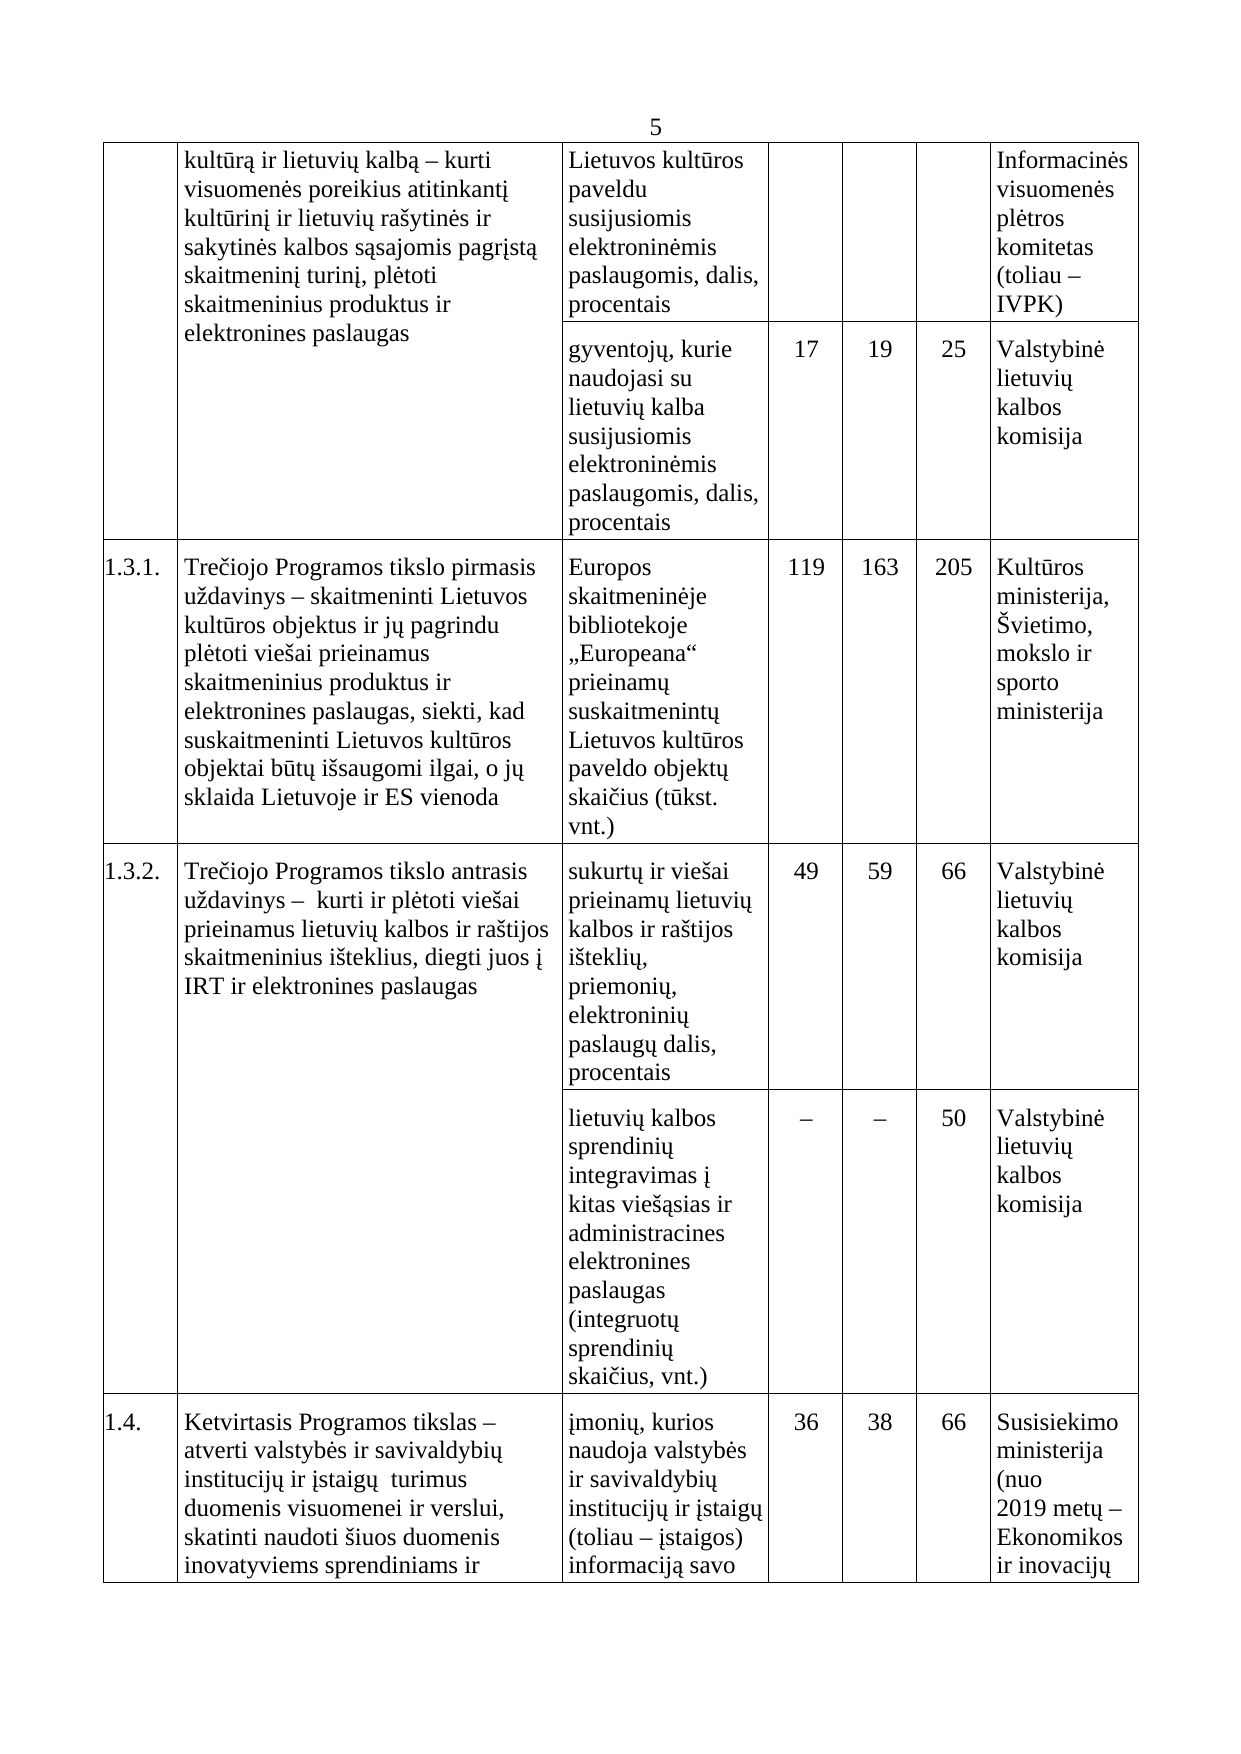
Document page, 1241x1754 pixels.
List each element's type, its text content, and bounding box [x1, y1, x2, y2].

table_cell 205 [917, 540, 990, 843]
table_cell 25 [917, 322, 990, 539]
table_cell Trečiojo Programos tikslo pirmasis uždavinys – skaitmeninti Lietuvos kultūros objektus ir jų pagrindu plėtoti viešai prieinamus skaitmeninius produktus ir elektronines paslaugas, siekti, kad suskaitmeninti Lietuvos kultūros objektai būtų išsaugomi ilgai, o jų sklaida Lietuvoje ir ES vienoda [178, 540, 562, 843]
table_cell Europos skaitmeninėje bibliotekoje „Europeana“ prieinamų suskaitmenintų Lietuvos kultūros paveldo objektų skaičius (tūkst. vnt.) [563, 540, 768, 843]
table_cell 17 [769, 322, 842, 539]
table_cell 59 [843, 844, 916, 1089]
table_cell Informacinės visuomenės plėtros komitetas (toliau – IVPK) [991, 143, 1138, 321]
table_cell [843, 143, 916, 321]
table_cell – [769, 1090, 842, 1393]
table_cell Trečiojo Programos tikslo antrasis uždavinys – kurti ir plėtoti viešai prieinamus lietuvių kalbos ir raštijos skaitmeninius išteklius, diegti juos į IRT ir elektronines paslaugas [178, 844, 562, 1393]
table_cell 66 [917, 1394, 990, 1582]
table_cell Valstybinė lietuvių kalbos komisija [991, 1090, 1138, 1393]
table_cell Kultūros ministerija, Švietimo, mokslo ir sporto ministerija [991, 540, 1138, 843]
table_cell 50 [917, 1090, 990, 1393]
table_cell 66 [917, 844, 990, 1089]
table_cell gyventojų, kurie naudojasi su lietuvių kalba susijusiomis elektroninėmis paslaugomis, dalis, procentais [563, 322, 768, 539]
table_cell [104, 143, 177, 539]
table_cell 1.3.1. [104, 540, 177, 843]
table_cell 36 [769, 1394, 842, 1582]
table_cell 19 [843, 322, 916, 539]
table_cell Ketvirtasis Programos tikslas – atverti valstybės ir savivaldybių institucijų ir įstaigų turimus duomenis visuomenei ir verslui, skatinti naudoti šiuos duomenis inovatyviems sprendiniams ir [178, 1394, 562, 1582]
table_cell 163 [843, 540, 916, 843]
table_cell 49 [769, 844, 842, 1089]
table_cell [769, 143, 842, 321]
table_cell 38 [843, 1394, 916, 1582]
table_cell Susisiekimo ministerija (nuo 2019 metų – Ekonomikos ir inovacijų [991, 1394, 1138, 1582]
table_cell 119 [769, 540, 842, 843]
table_cell 1.3.2. [104, 844, 177, 1393]
table_cell kultūrą ir lietuvių kalbą – kurti visuomenės poreikius atitinkantį kultūrinį ir lietuvių rašytinės ir sakytinės kalbos sąsajomis pagrįstą skaitmeninį turinį, plėtoti skaitmeninius produktus ir elektronines paslaugas [178, 143, 562, 539]
table_cell įmonių, kurios naudoja valstybės ir savivaldybių institucijų ir įstaigų (toliau – įstaigos) informaciją savo [563, 1394, 768, 1582]
table_cell 1.4. [104, 1394, 177, 1582]
table_cell Valstybinė lietuvių kalbos komisija [991, 322, 1138, 539]
table_cell sukurtų ir viešai prieinamų lietuvių kalbos ir raštijos išteklių, priemonių, elektroninių paslaugų dalis, procentais [563, 844, 768, 1089]
table_cell Valstybinė lietuvių kalbos komisija [991, 844, 1138, 1089]
table_cell lietuvių kalbos sprendinių integravimas į kitas viešąsias ir administracines elektronines paslaugas (integruotų sprendinių skaičius, vnt.) [563, 1090, 768, 1393]
table_cell Lietuvos kultūros paveldu susijusiomis elektroninėmis paslaugomis, dalis, procentais [563, 143, 768, 321]
table_cell – [843, 1090, 916, 1393]
table_cell [917, 143, 990, 321]
